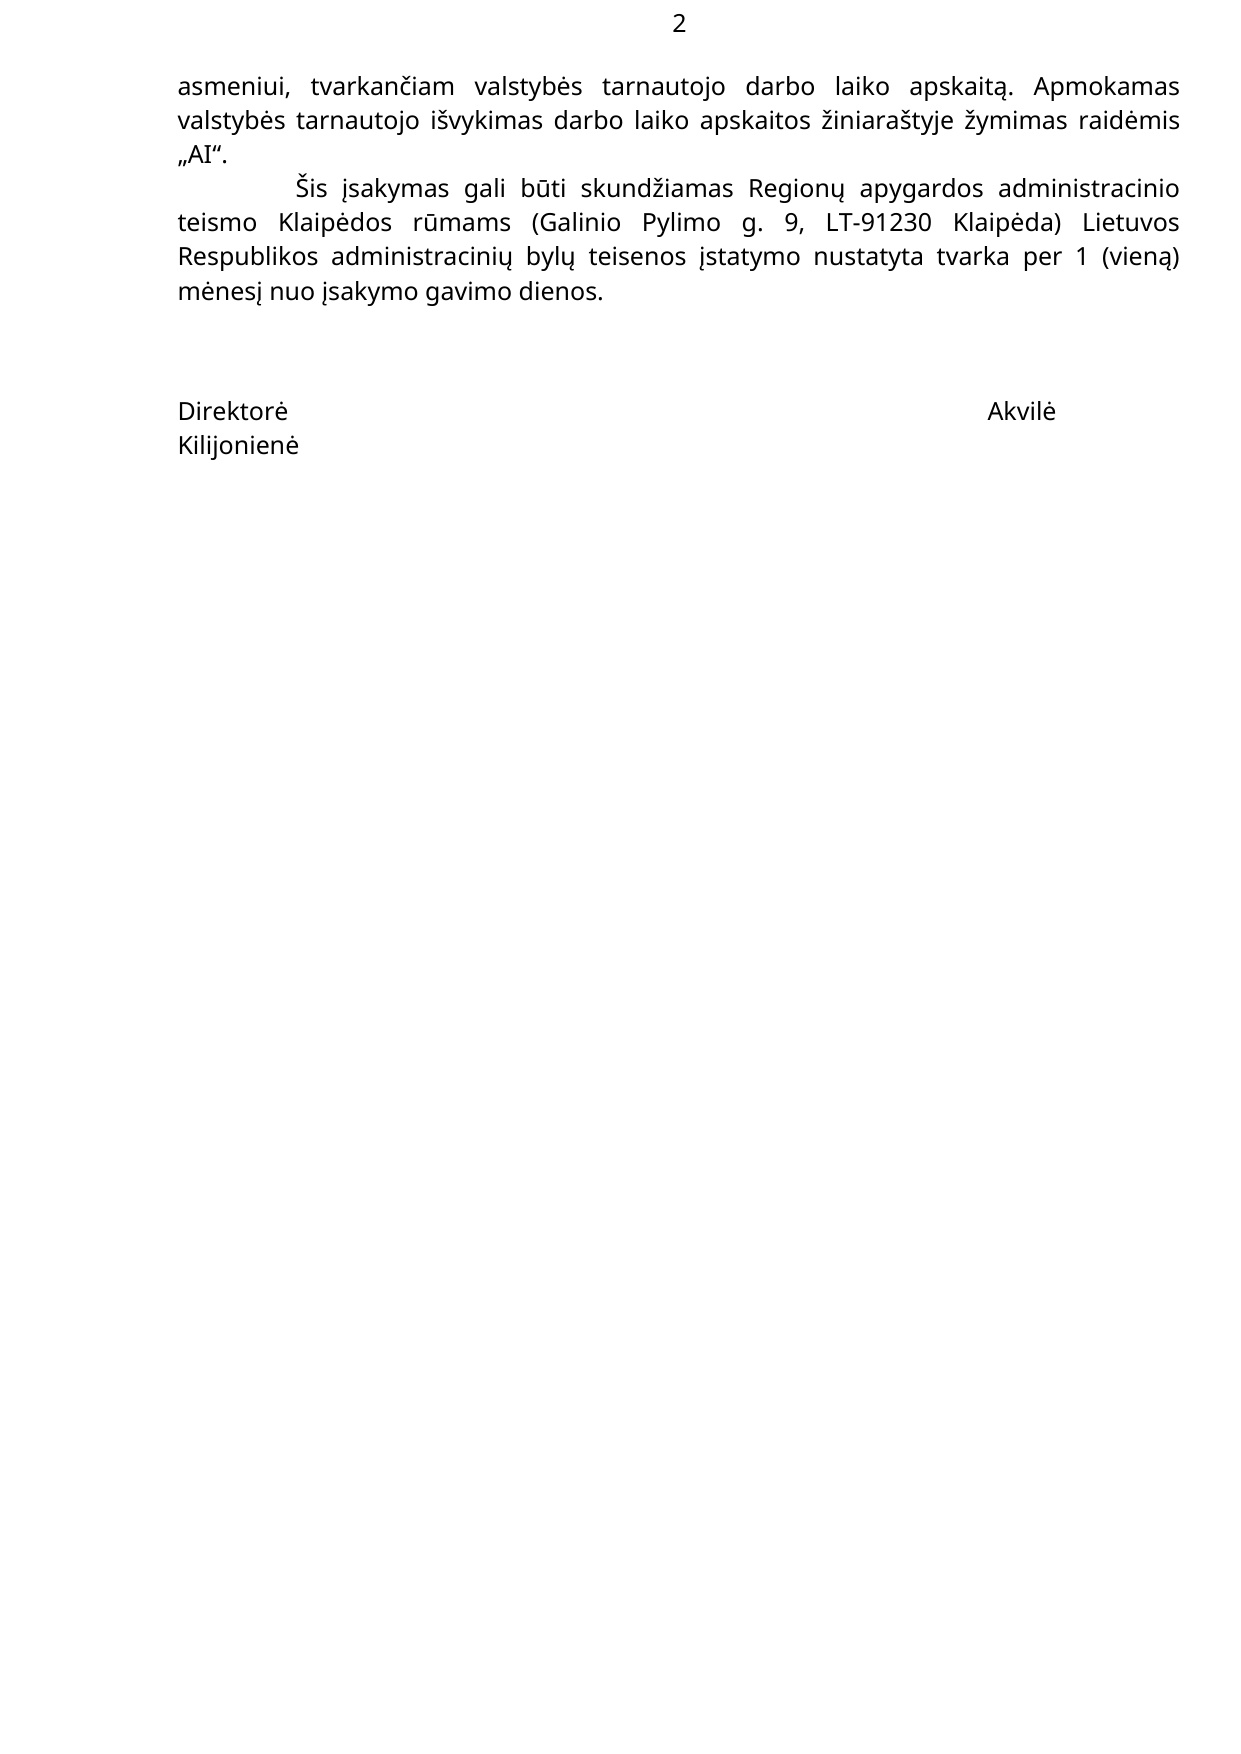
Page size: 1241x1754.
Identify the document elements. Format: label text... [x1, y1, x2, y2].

text Šis įsakymas gali būti skundžiamas Regionų apygardos administracinio teismo Klaipėdos rūmams (Galinio Pylimo g. 9, LT-91230 Klaipėda) Lietuvos Respublikos administracinių bylų teisenos įstatymo nustatyta tvarka per 1 (vieną) mėnesį nuo įsakymo gavimo dienos. [177, 171, 1181, 307]
text Direktorė Akvilė Kilijonienė [177, 393, 1181, 462]
text asmeniui, tvarkančiam valstybės tarnautojo darbo laiko apskaitą. Apmokamas valstybės tarnautojo išvykimas darbo laiko apskaitos žiniaraštyje žymimas raidėmis „AI“. [177, 69, 1181, 171]
